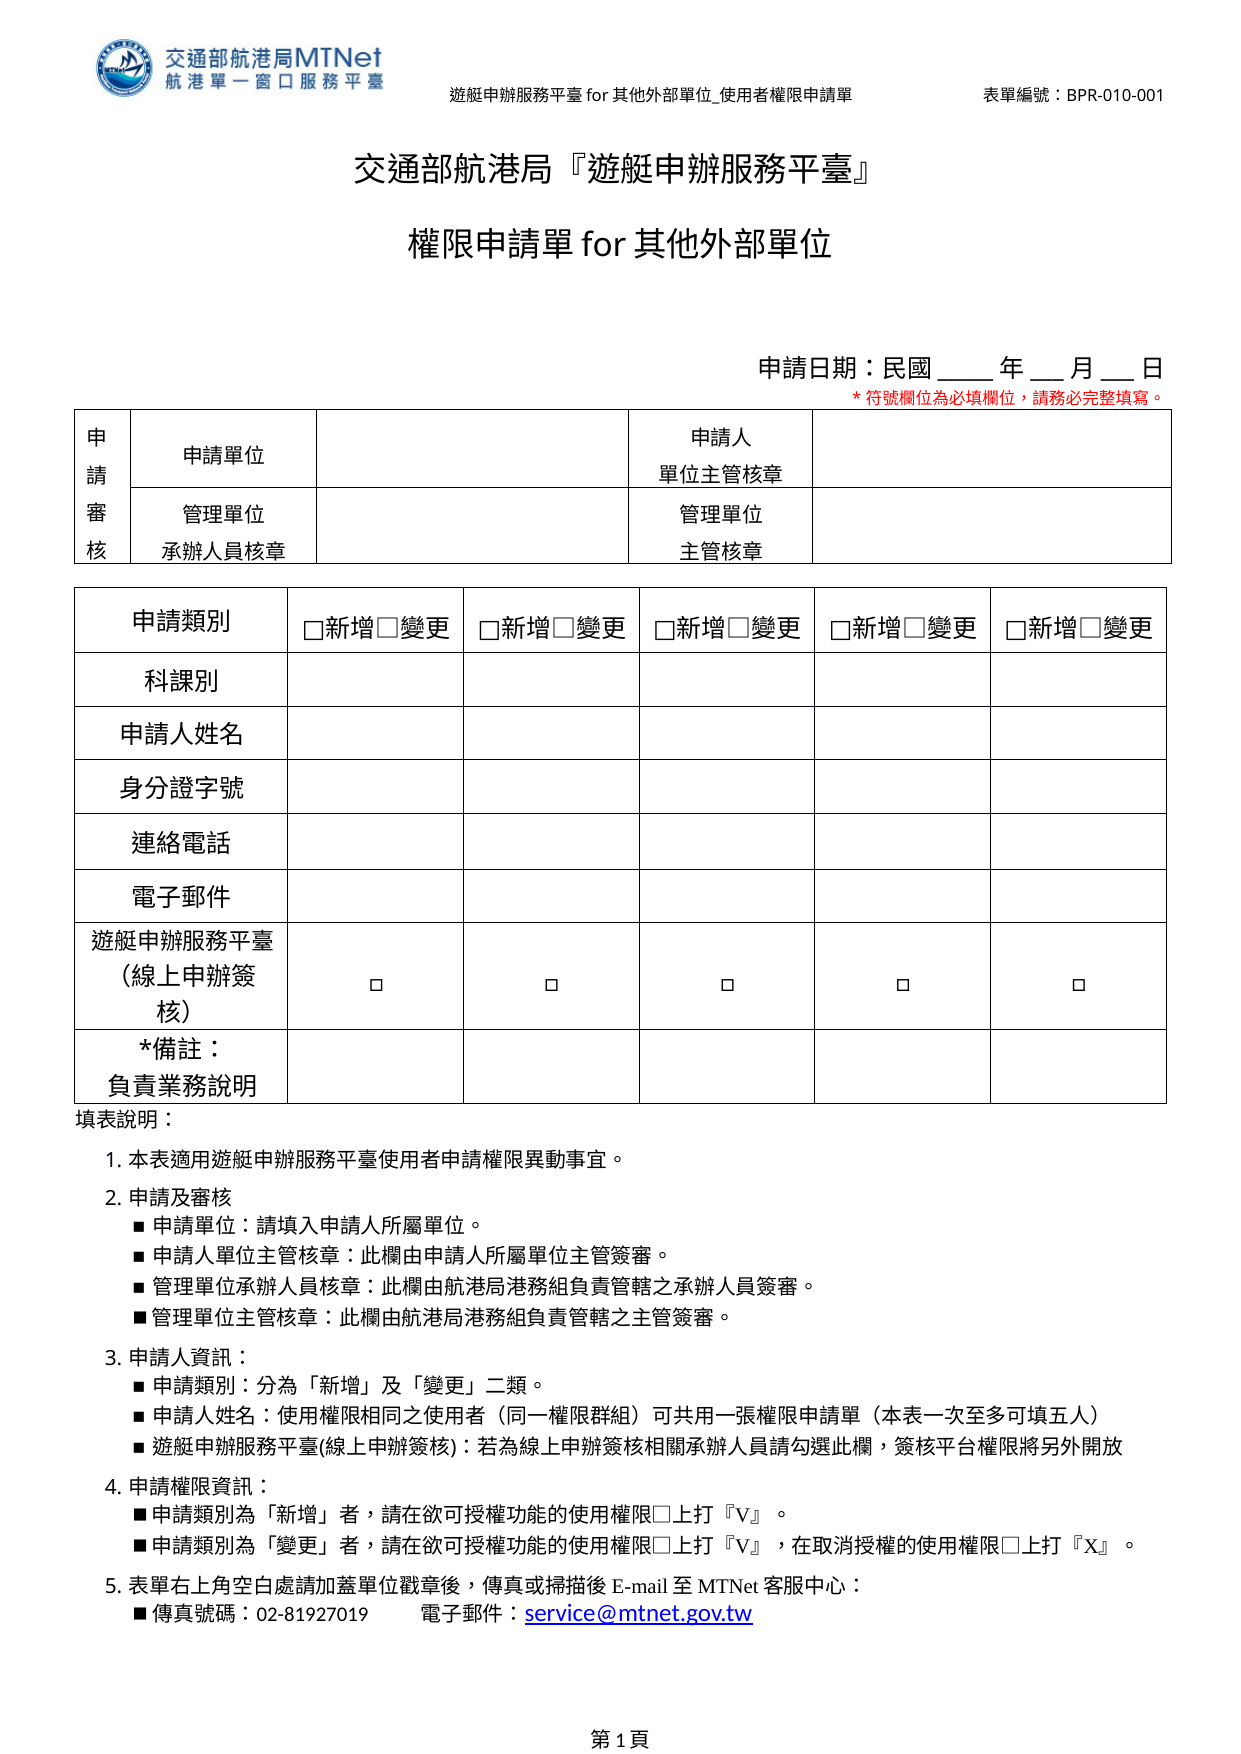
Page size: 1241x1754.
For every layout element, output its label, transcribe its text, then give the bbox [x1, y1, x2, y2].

table_cell □ [288, 923, 463, 1029]
list 申請類別為「新增」者，請在欲可授權功能的使用權限□上打『V』。 [132, 1499, 1165, 1529]
table_cell [815, 870, 990, 922]
table_cell 管理單位 主管核章 [629, 488, 812, 563]
table_cell *備註： 負責業務說明 [75, 1030, 287, 1102]
text 交通部航港局『遊艇申辦服務平臺』 [75, 124, 1165, 199]
list 申請及審核 [104, 1171, 1165, 1209]
table_cell [991, 653, 1166, 706]
table_cell [991, 1030, 1166, 1102]
text 權限申請單for其他外部單位 [75, 199, 1165, 274]
table_cell [991, 814, 1166, 869]
table_cell 電子郵件 [75, 870, 287, 922]
list 申請類別：分為「新增」及「變更」二類。 [132, 1369, 1165, 1399]
table_cell [464, 1030, 639, 1102]
table_cell [288, 707, 463, 759]
table_header □新增□變更 [288, 588, 463, 652]
list 傳真號碼：02-81927019 電子郵件：service@mtnet.gov.tw [132, 1597, 1165, 1628]
text 填表說明： [75, 1104, 1165, 1134]
text 申請日期：民國 _____ 年 ___ 月 ___ 日 [75, 349, 1165, 385]
table_cell [815, 760, 990, 813]
table_cell 管理單位 承辦人員核章 [131, 488, 316, 563]
table_header 申請類別 [75, 588, 287, 652]
table_cell [991, 760, 1166, 813]
table_header [813, 410, 1171, 487]
table_cell [288, 814, 463, 869]
table_cell [288, 1030, 463, 1102]
picture [75, 35, 436, 101]
table_cell [640, 1030, 814, 1102]
table_header □新增□變更 [464, 588, 639, 652]
table_cell [288, 653, 463, 706]
table_cell [813, 488, 1171, 563]
table_cell [640, 653, 814, 706]
table_cell [464, 870, 639, 922]
table_cell [464, 707, 639, 759]
table_cell [991, 707, 1166, 759]
table_cell [640, 814, 814, 869]
table_cell □ [640, 923, 814, 1029]
table_cell [815, 707, 990, 759]
table_cell 遊艇申辦服務平臺 （線上申辦簽核） [75, 923, 287, 1029]
table_cell □ [464, 923, 639, 1029]
table_cell [317, 488, 628, 563]
list 遊艇申辦服務平臺(線上申辦簽核)：若為線上申辦簽核相關承辦人員請勾選此欄，簽核平台權限將另外開放 [132, 1430, 1165, 1461]
list 管理單位承辦人員核章：此欄由航港局港務組負責管轄之承辦人員簽審。 [132, 1270, 1165, 1301]
table_cell 連絡電話 [75, 814, 287, 869]
table_header □新增□變更 [991, 588, 1166, 652]
list 表單右上角空白處請加蓋單位戳章後，傳真或掃描後E-mail至MTNet客服中心： [104, 1559, 1165, 1597]
table_cell 申請人姓名 [75, 707, 287, 759]
text * 符號欄位為必填欄位，請務必完整填寫。 [75, 385, 1165, 409]
list 申請權限資訊： [104, 1461, 1165, 1498]
table_cell [815, 814, 990, 869]
table_cell [815, 653, 990, 706]
table_cell [640, 870, 814, 922]
table_cell □ [991, 923, 1166, 1029]
list 申請類別為「變更」者，請在欲可授權功能的使用權限□上打『V』，在取消授權的使用權限□上打『X』。 [132, 1529, 1165, 1559]
table_cell □ [815, 923, 990, 1029]
table_header 申請單位 [131, 410, 316, 487]
table_header 申請人 單位主管核章 [629, 410, 812, 487]
list 管理單位主管核章：此欄由航港局港務組負責管轄之主管簽審。 [132, 1301, 1165, 1331]
table_cell [640, 760, 814, 813]
table_header □新增□變更 [640, 588, 814, 652]
table_header □新增□變更 [815, 588, 990, 652]
table_cell 科課別 [75, 653, 287, 706]
table_cell [288, 760, 463, 813]
table_cell [640, 707, 814, 759]
table_cell [464, 653, 639, 706]
list 申請人資訊： [104, 1331, 1165, 1369]
list 本表適用遊艇申辦服務平臺使用者申請權限異動事宜。 [104, 1134, 1165, 1171]
table_cell [991, 870, 1166, 922]
table_cell [815, 1030, 990, 1102]
table_header 申請審核 [75, 410, 130, 563]
table_cell 身分證字號 [75, 760, 287, 813]
list 申請人姓名：使用權限相同之使用者（同一權限群組）可共用一張權限申請單（本表一次至多可填五人） [132, 1400, 1165, 1430]
table_cell [288, 870, 463, 922]
table_header [317, 410, 628, 487]
list 申請單位：請填入申請人所屬單位。 [132, 1209, 1165, 1239]
list 申請人單位主管核章：此欄由申請人所屬單位主管簽審。 [132, 1240, 1165, 1270]
table_cell [464, 814, 639, 869]
table_cell [464, 760, 639, 813]
